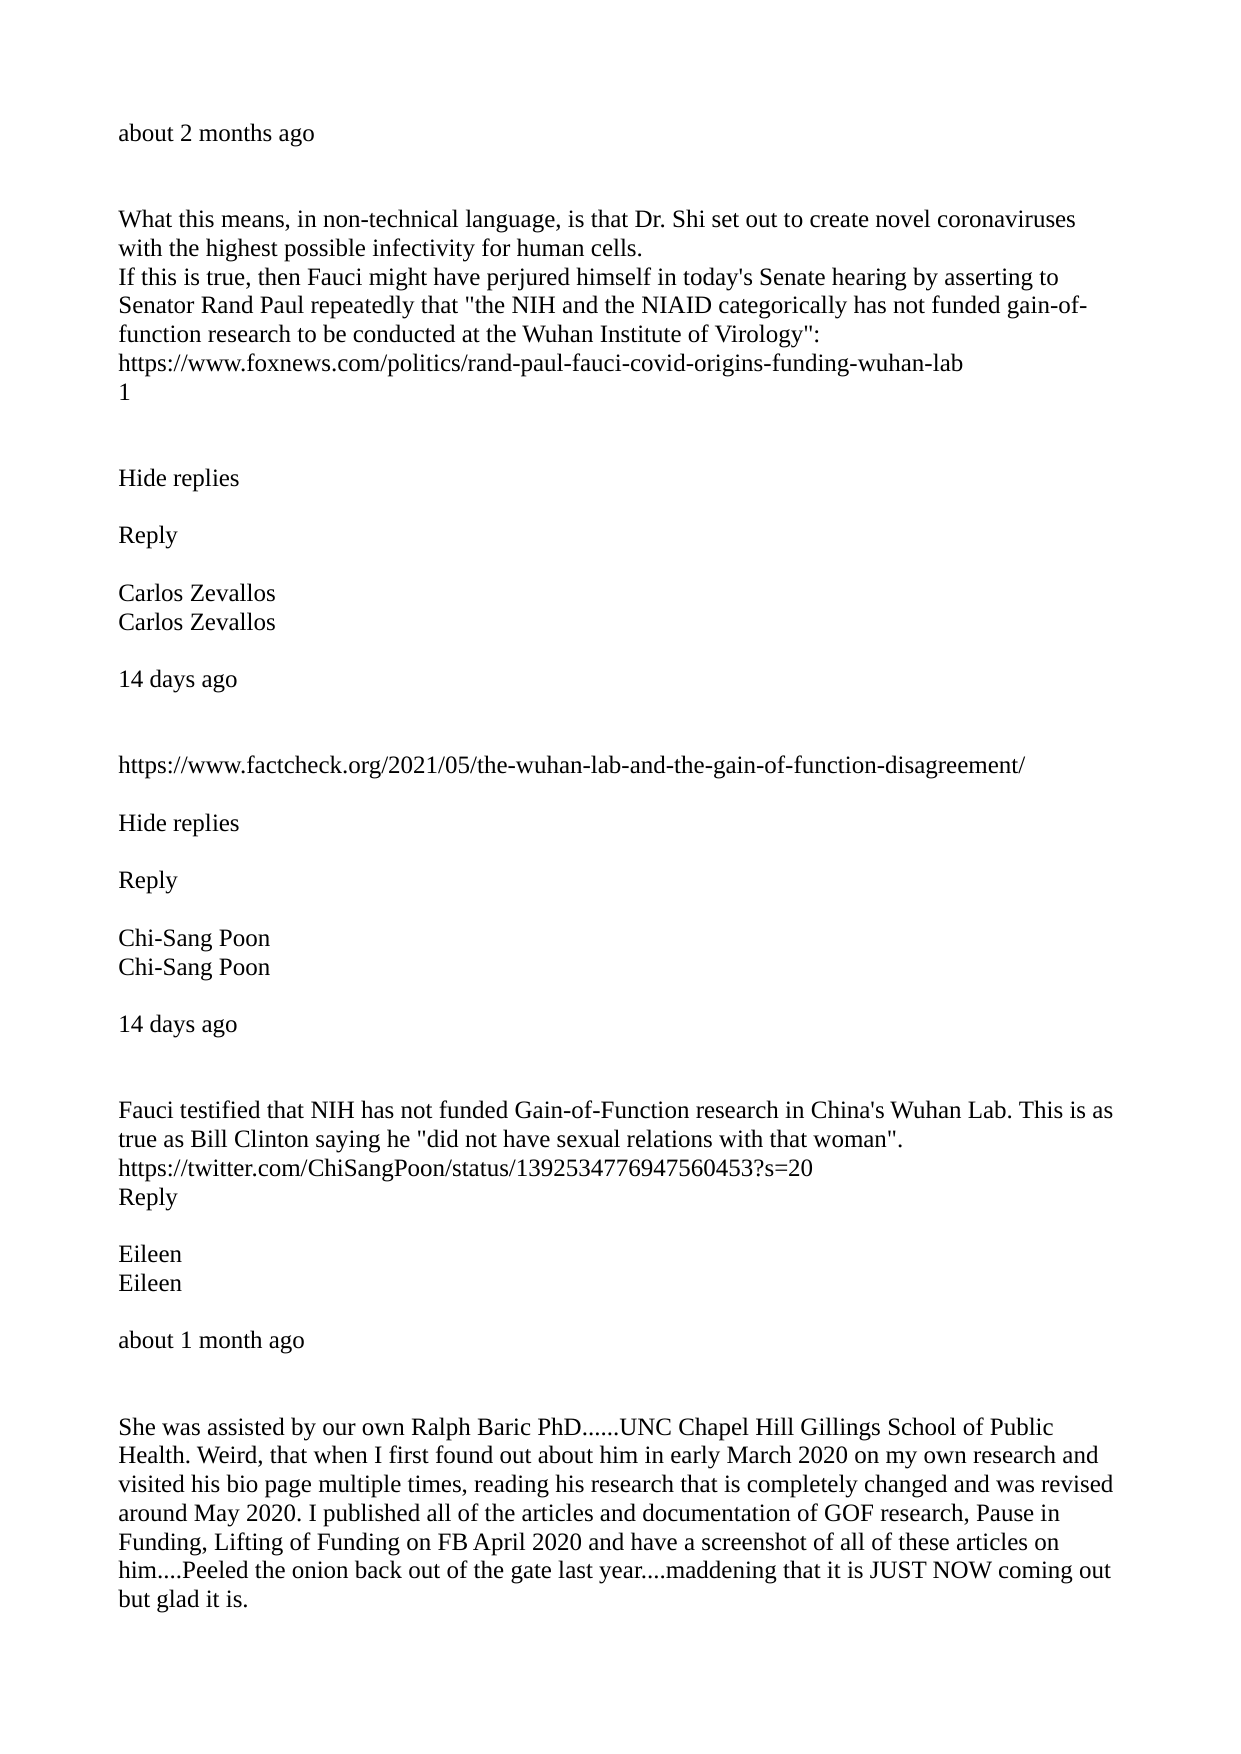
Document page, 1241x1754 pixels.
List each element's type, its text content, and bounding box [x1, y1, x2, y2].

text Carlos Zevallos [118, 607, 1122, 636]
text about 1 month ago [118, 1326, 1122, 1354]
text Chi-Sang Poon [118, 952, 1122, 981]
text Chi-Sang Poon [118, 923, 1122, 952]
text about 2 months ago [118, 118, 1122, 147]
text 14 days ago [118, 1009, 1122, 1038]
text https://twitter.com/ChiSangPoon/status/1392534776947560453?s=20 [118, 1153, 1122, 1182]
text What this means, in non-technical language, is that Dr. Shi set out to create novel coronaviruses with the highest possible infectivity for human cells. [118, 204, 1122, 262]
text 1 [118, 377, 1122, 406]
text Eileen [118, 1239, 1122, 1268]
text Eileen [118, 1268, 1122, 1297]
text Reply [118, 521, 1122, 549]
text Carlos Zevallos [118, 578, 1122, 607]
text Reply [118, 1182, 1122, 1211]
text Hide replies [118, 463, 1122, 492]
text https://www.factcheck.org/2021/05/the-wuhan-lab-and-the-gain-of-function-disagreement/ [118, 751, 1122, 779]
text 14 days ago [118, 664, 1122, 693]
text If this is true, then Fauci might have perjured himself in today's Senate hearing by asserting to Senator Rand Paul repeatedly that "the NIH and the NIAID categorically has not funded gain-of-function research to be conducted at the Wuhan Institute of Virology": [118, 262, 1122, 348]
text Hide replies [118, 808, 1122, 837]
text https://www.foxnews.com/politics/rand-paul-fauci-covid-origins-funding-wuhan-lab [118, 348, 1122, 377]
text She was assisted by our own Ralph Baric PhD......UNC Chapel Hill Gillings School of Public Health. Weird, that when I first found out about him in early March 2020 on my own research and visited his bio page multiple times, reading his research that is completely changed and was revised around May 2020. I published all of the articles and documentation of GOF research, Pause in Funding, Lifting of Funding on FB April 2020 and have a screenshot of all of these articles on him....Peeled the onion back out of the gate last year....maddening that it is JUST NOW coming out but glad it is. [118, 1412, 1122, 1613]
text Fauci testified that NIH has not funded Gain-of-Function research in China's Wuhan Lab. This is as true as Bill Clinton saying he "did not have sexual relations with that woman". [118, 1096, 1122, 1153]
text Reply [118, 866, 1122, 894]
